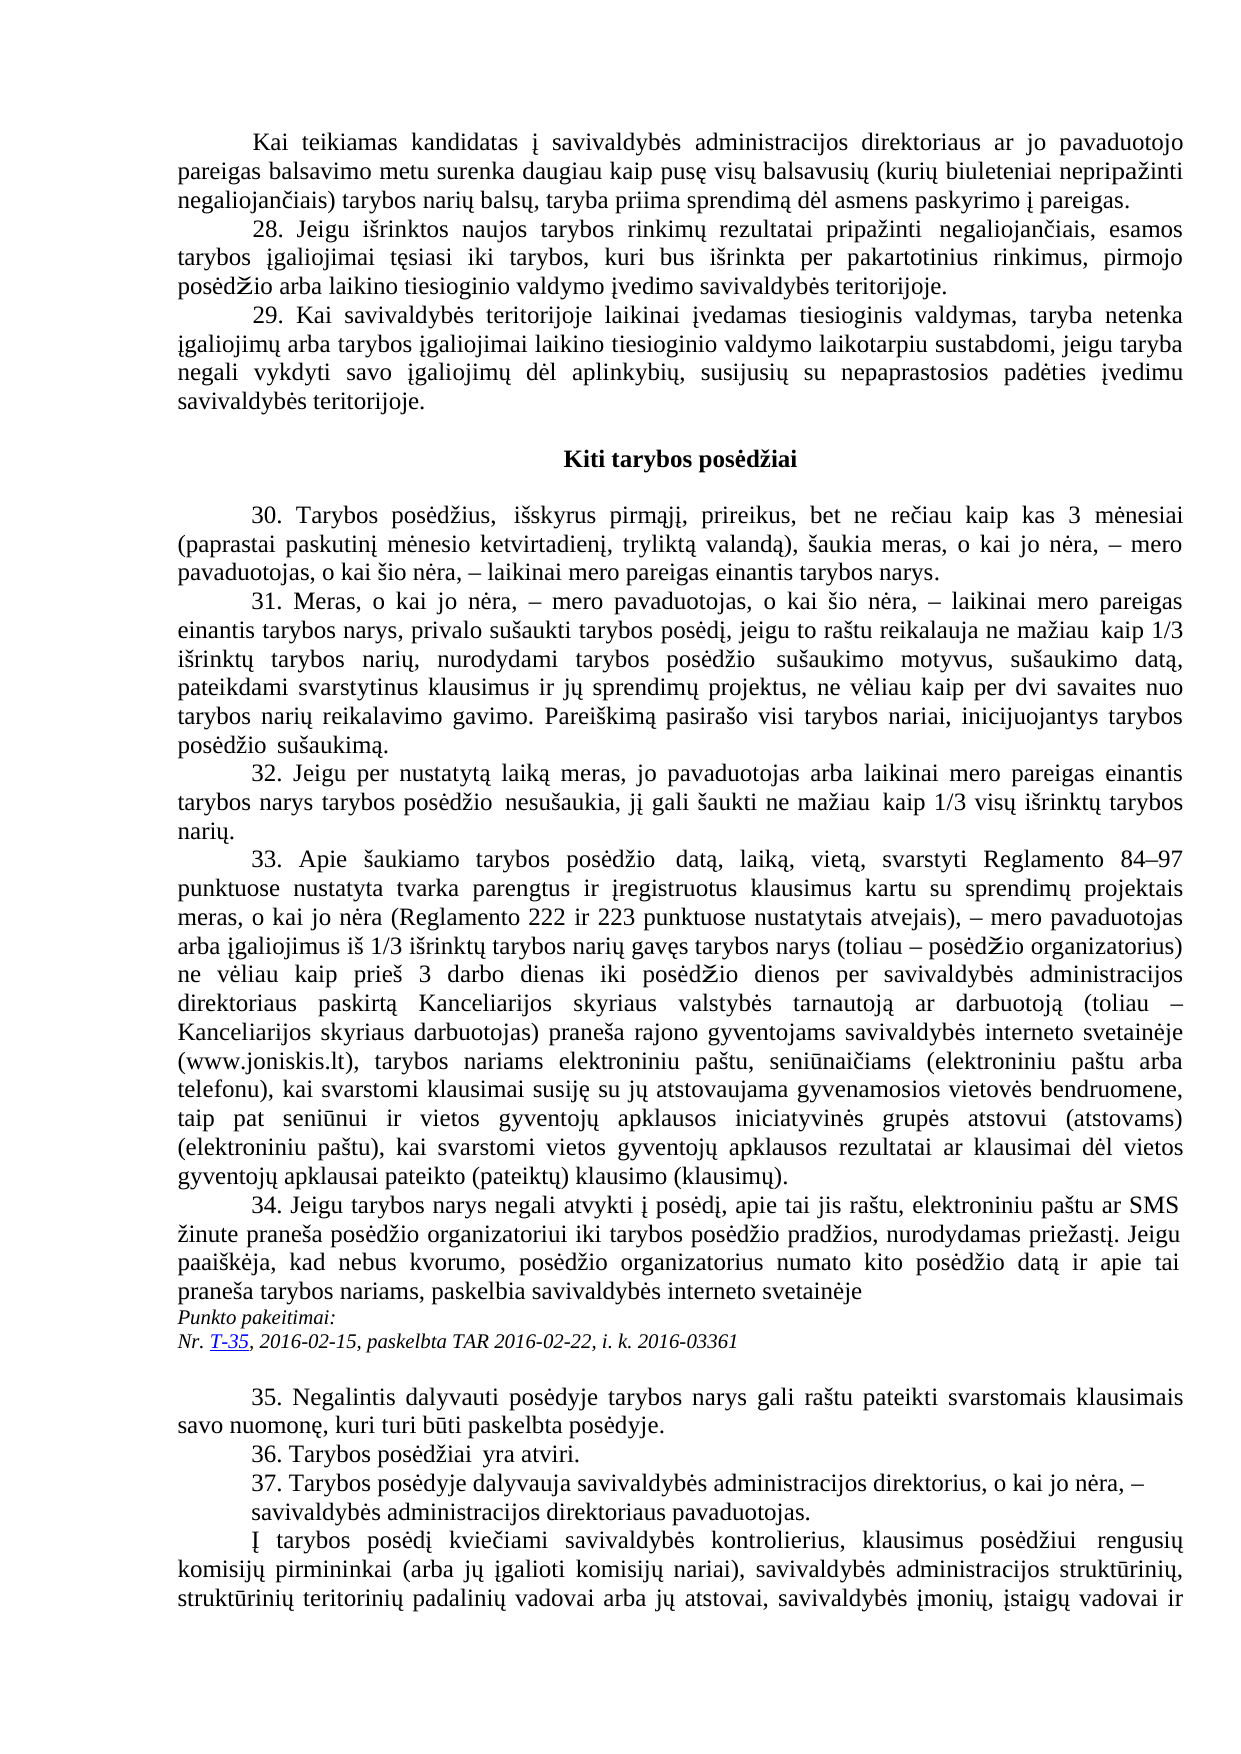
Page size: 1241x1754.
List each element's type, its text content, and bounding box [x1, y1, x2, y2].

text Kai teikiamas kandidatas į savivaldybės administracijos direktoriaus ar jo pavaduotojo pareigas balsavimo metu surenka daugiau kaip pusę visų balsavusių (kurių biuleteniai nepripažinti negaliojančiais) tarybos narių balsų, taryba priima sprendimą dėl asmens paskyrimo į pareigas. [177, 127, 1183, 214]
text 35. Negalintis dalyvauti posėdyje tarybos narys gali raštu pateikti svarstomais klausimais savo nuomonę, kuri turi būti paskelbta posėdyje. [177, 1382, 1183, 1439]
text 30. Tarybos posėdžius, išskyrus pirmąjį, prireikus, bet ne rečiau kaip kas 3 mėnesiai (paprastai paskutinį mėnesio ketvirtadienį, tryliktą valandą), šaukia meras, o kai jo nėra, – mero pavaduotojas, o kai šio nėra, – laikinai mero pareigas einantis tarybos narys. [177, 500, 1183, 586]
text Kiti tarybos posėdžiai [177, 444, 1183, 473]
text 31. Meras, o kai jo nėra, – mero pavaduotojas, o kai šio nėra, – laikinai mero pareigas einantis tarybos narys, privalo sušaukti tarybos posėdį, jeigu to raštu reikalauja ne mažiau kaip 1/3 išrinktų tarybos narių, nurodydami tarybos posėdžio sušaukimo motyvus, sušaukimo datą, pateikdami svarstytinus klausimus ir jų sprendimų projektus, ne vėliau kaip per dvi savaites nuo tarybos narių reikalavimo gavimo. Pareiškimą pasirašo visi tarybos nariai, inicijuojantys tarybos posėdžio sušaukimą. [177, 586, 1183, 759]
text 36. Tarybos posėdžiai yra atviri. [177, 1439, 1183, 1468]
text 33. Apie šaukiamo tarybos posėdžio datą, laiką, vietą, svarstyti Reglamento 84–97 punktuose nustatyta tvarka parengtus ir įregistruotus klausimus kartu su sprendimų projektais meras, o kai jo nėra (Reglamento 222 ir 223 punktuose nustatytais atvejais), – mero pavaduotojas arba įgaliojimus iš 1/3 išrinktų tarybos narių gavęs tarybos narys (toliau – posėdžio organizatorius) ne vėliau kaip prieš 3 darbo dienas iki posėdžio dienos per savivaldybės administracijos direktoriaus paskirtą Kanceliarijos skyriaus valstybės tarnautoją ar darbuotoją (toliau – Kanceliarijos skyriaus darbuotojas) praneša rajono gyventojams savivaldybės interneto svetainėje (www.joniskis.lt), tarybos nariams elektroniniu paštu, seniūnaičiams (elektroniniu paštu arba telefonu), kai svarstomi klausimai susiję su jų atstovaujama gyvenamosios vietovės bendruomene, taip pat seniūnui ir vietos gyventojų apklausos iniciatyvinės grupės atstovui (atstovams) (elektroniniu paštu), kai svarstomi vietos gyventojų apklausos rezultatai ar klausimai dėl vietos gyventojų apklausai pateikto (pateiktų) klausimo (klausimų). [177, 845, 1183, 1190]
text 32. Jeigu per nustatytą laiką meras, jo pavaduotojas arba laikinai mero pareigas einantis tarybos narys tarybos posėdžio nesušaukia, jį gali šaukti ne mažiau kaip 1/3 visų išrinktų tarybos narių. [177, 759, 1183, 845]
text 37. Tarybos posėdyje dalyvauja savivaldybės administracijos direktorius, o kai jo nėra, – [177, 1468, 1183, 1497]
text 34. Jeigu tarybos narys negali atvykti į posėdį, apie tai jis raštu, elektroniniu paštu ar SMS žinute praneša posėdžio organizatoriui iki tarybos posėdžio pradžios, nurodydamas priežastį. Jeigu paaiškėja, kad nebus kvorumo, posėdžio organizatorius numato kito posėdžio datą ir apie tai praneša tarybos nariams, paskelbia savivaldybės interneto svetainėje [177, 1190, 1181, 1305]
text Punkto pakeitimai: [177, 1305, 1181, 1329]
text Į tarybos posėdį kviečiami savivaldybės kontrolierius, klausimus posėdžiui rengusių komisijų pirmininkai (arba jų įgalioti komisijų nariai), savivaldybės administracijos struktūrinių, struktūrinių teritorinių padalinių vadovai arba jų atstovai, savivaldybės įmonių, įstaigų vadovai ir [177, 1526, 1183, 1612]
text savivaldybės administracijos direktoriaus pavaduotojas. [177, 1497, 1183, 1526]
text 28. Jeigu išrinktos naujos tarybos rinkimų rezultatai pripažinti negaliojančiais, esamos tarybos įgaliojimai tęsiasi iki tarybos, kuri bus išrinkta per pakartotinius rinkimus, pirmojo posėdžio arba laikino tiesioginio valdymo įvedimo savivaldybės teritorijoje. [177, 214, 1183, 300]
text Nr. T-35, 2016-02-15, paskelbta TAR 2016-02-22, i. k. 2016-03361 [177, 1329, 1181, 1353]
text 29. Kai savivaldybės teritorijoje laikinai įvedamas tiesioginis valdymas, taryba netenka įgaliojimų arba tarybos įgaliojimai laikino tiesioginio valdymo laikotarpiu sustabdomi, jeigu taryba negali vykdyti savo įgaliojimų dėl aplinkybių, susijusių su nepaprastosios padėties įvedimu savivaldybės teritorijoje. [177, 300, 1183, 415]
